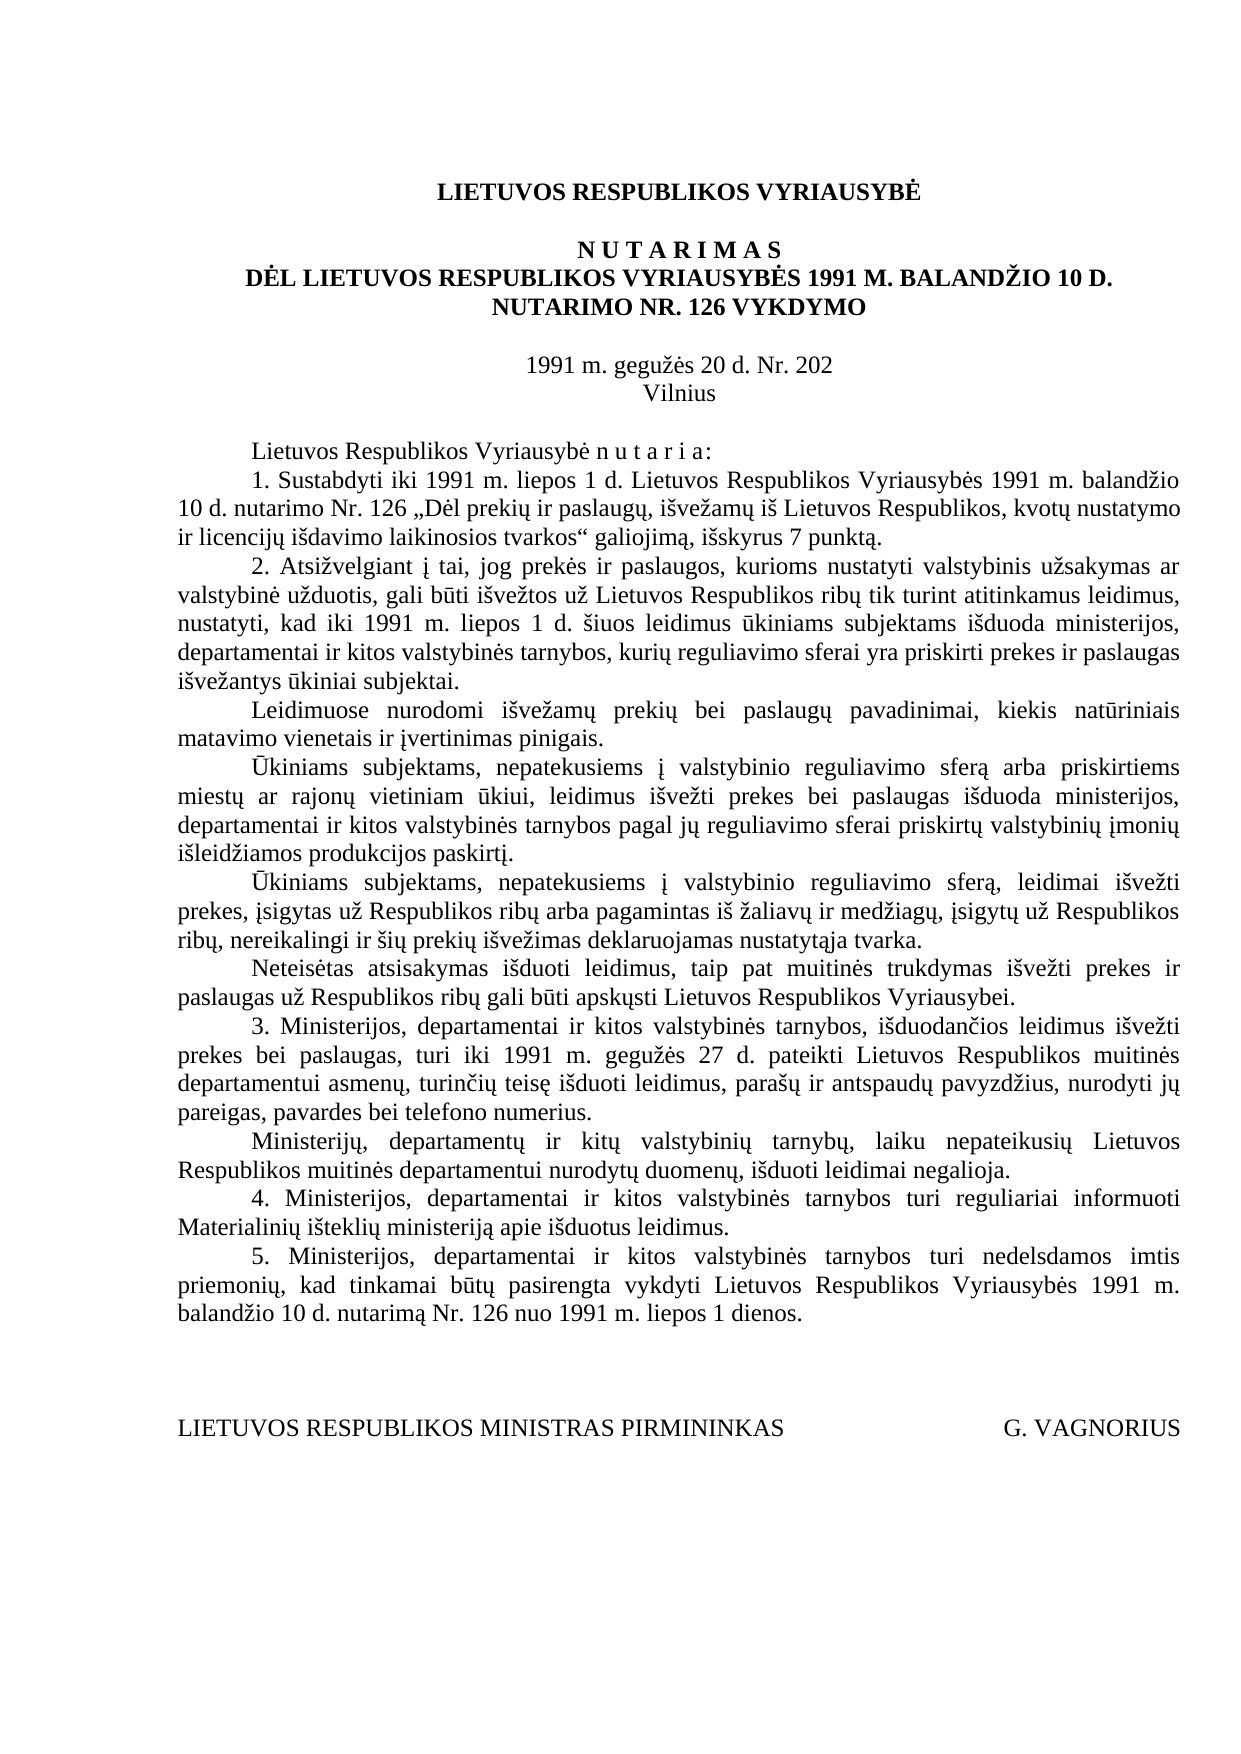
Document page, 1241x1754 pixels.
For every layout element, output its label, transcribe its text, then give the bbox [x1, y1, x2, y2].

text 2. Atsižvelgiant į tai, jog prekės ir paslaugos, kurioms nustatyti valstybinis užsakymas ar valstybinė užduotis, gali būti išvežtos už Lietuvos Respublikos ribų tik turint atitinkamus leidimus, nustatyti, kad iki 1991 m. liepos 1 d. šiuos leidimus ūkiniams subjektams išduoda ministerijos, departamentai ir kitos valstybinės tarnybos, kurių reguliavimo sferai yra priskirti prekes ir paslaugas išvežantys ūkiniai subjektai. [177, 551, 1181, 695]
text 5. Ministerijos, departamentai ir kitos valstybinės tarnybos turi nedelsdamos imtis priemonių, kad tinkamai būtų pasirengta vykdyti Lietuvos Respublikos Vyriausybės 1991 m. balandžio 10 d. nutarimą Nr. 126 nuo 1991 m. liepos 1 dienos. [177, 1241, 1181, 1327]
text LIETUVOS RESPUBLIKOS VYRIAUSYBĖ [177, 177, 1181, 206]
text Lietuvos Respublikos Vyriausybė nutaria: [177, 436, 1181, 465]
text Ūkiniams subjektams, nepatekusiems į valstybinio reguliavimo sferą arba priskirtiems miestų ar rajonų vietiniam ūkiui, leidimus išvežti prekes bei paslaugas išduoda ministerijos, departamentai ir kitos valstybinės tarnybos pagal jų reguliavimo sferai priskirtų valstybinių įmonių išleidžiamos produkcijos paskirtį. [177, 752, 1181, 867]
text 1. Sustabdyti iki 1991 m. liepos 1 d. Lietuvos Respublikos Vyriausybės 1991 m. balandžio 10 d. nutarimo Nr. 126 „Dėl prekių ir paslaugų, išvežamų iš Lietuvos Respublikos, kvotų nustatymo ir licencijų išdavimo laikinosios tvarkos“ galiojimą, išskyrus 7 punktą. [177, 465, 1181, 551]
text 1991 m. gegužės 20 d. Nr. 202 [177, 350, 1181, 378]
text 4. Ministerijos, departamentai ir kitos valstybinės tarnybos turi reguliariai informuoti Materialinių išteklių ministeriją apie išduotus leidimus. [177, 1183, 1181, 1241]
text Neteisėtas atsisakymas išduoti leidimus, taip pat muitinės trukdymas išvežti prekes ir paslaugas už Respublikos ribų gali būti apskųsti Lietuvos Respublikos Vyriausybei. [177, 953, 1181, 1011]
text Ministerijų, departamentų ir kitų valstybinių tarnybų, laiku nepateikusių Lietuvos Respublikos muitinės departamentui nurodytų duomenų, išduoti leidimai negalioja. [177, 1126, 1181, 1183]
text LIETUVOS RESPUBLIKOS MINISTRAS PIRMININKAS G. VAGNORIUS [177, 1413, 1181, 1442]
text Vilnius [177, 378, 1181, 407]
text Ūkiniams subjektams, nepatekusiems į valstybinio reguliavimo sferą, leidimai išvežti prekes, įsigytas už Respublikos ribų arba pagamintas iš žaliavų ir medžiagų, įsigytų už Respublikos ribų, nereikalingi ir šių prekių išvežimas deklaruojamas nustatytąja tvarka. [177, 867, 1181, 953]
text N U T A R I M A S [177, 235, 1181, 263]
text 3. Ministerijos, departamentai ir kitos valstybinės tarnybos, išduodančios leidimus išvežti prekes bei paslaugas, turi iki 1991 m. gegužės 27 d. pateikti Lietuvos Respublikos muitinės departamentui asmenų, turinčių teisę išduoti leidimus, parašų ir antspaudų pavyzdžius, nurodyti jų pareigas, pavardes bei telefono numerius. [177, 1011, 1181, 1126]
text DĖL LIETUVOS RESPUBLIKOS VYRIAUSYBĖS 1991 M. BALANDŽIO 10 D. NUTARIMO NR. 126 VYKDYMO [177, 263, 1181, 321]
text Leidimuose nurodomi išvežamų prekių bei paslaugų pavadinimai, kiekis natūriniais matavimo vienetais ir įvertinimas pinigais. [177, 695, 1181, 752]
